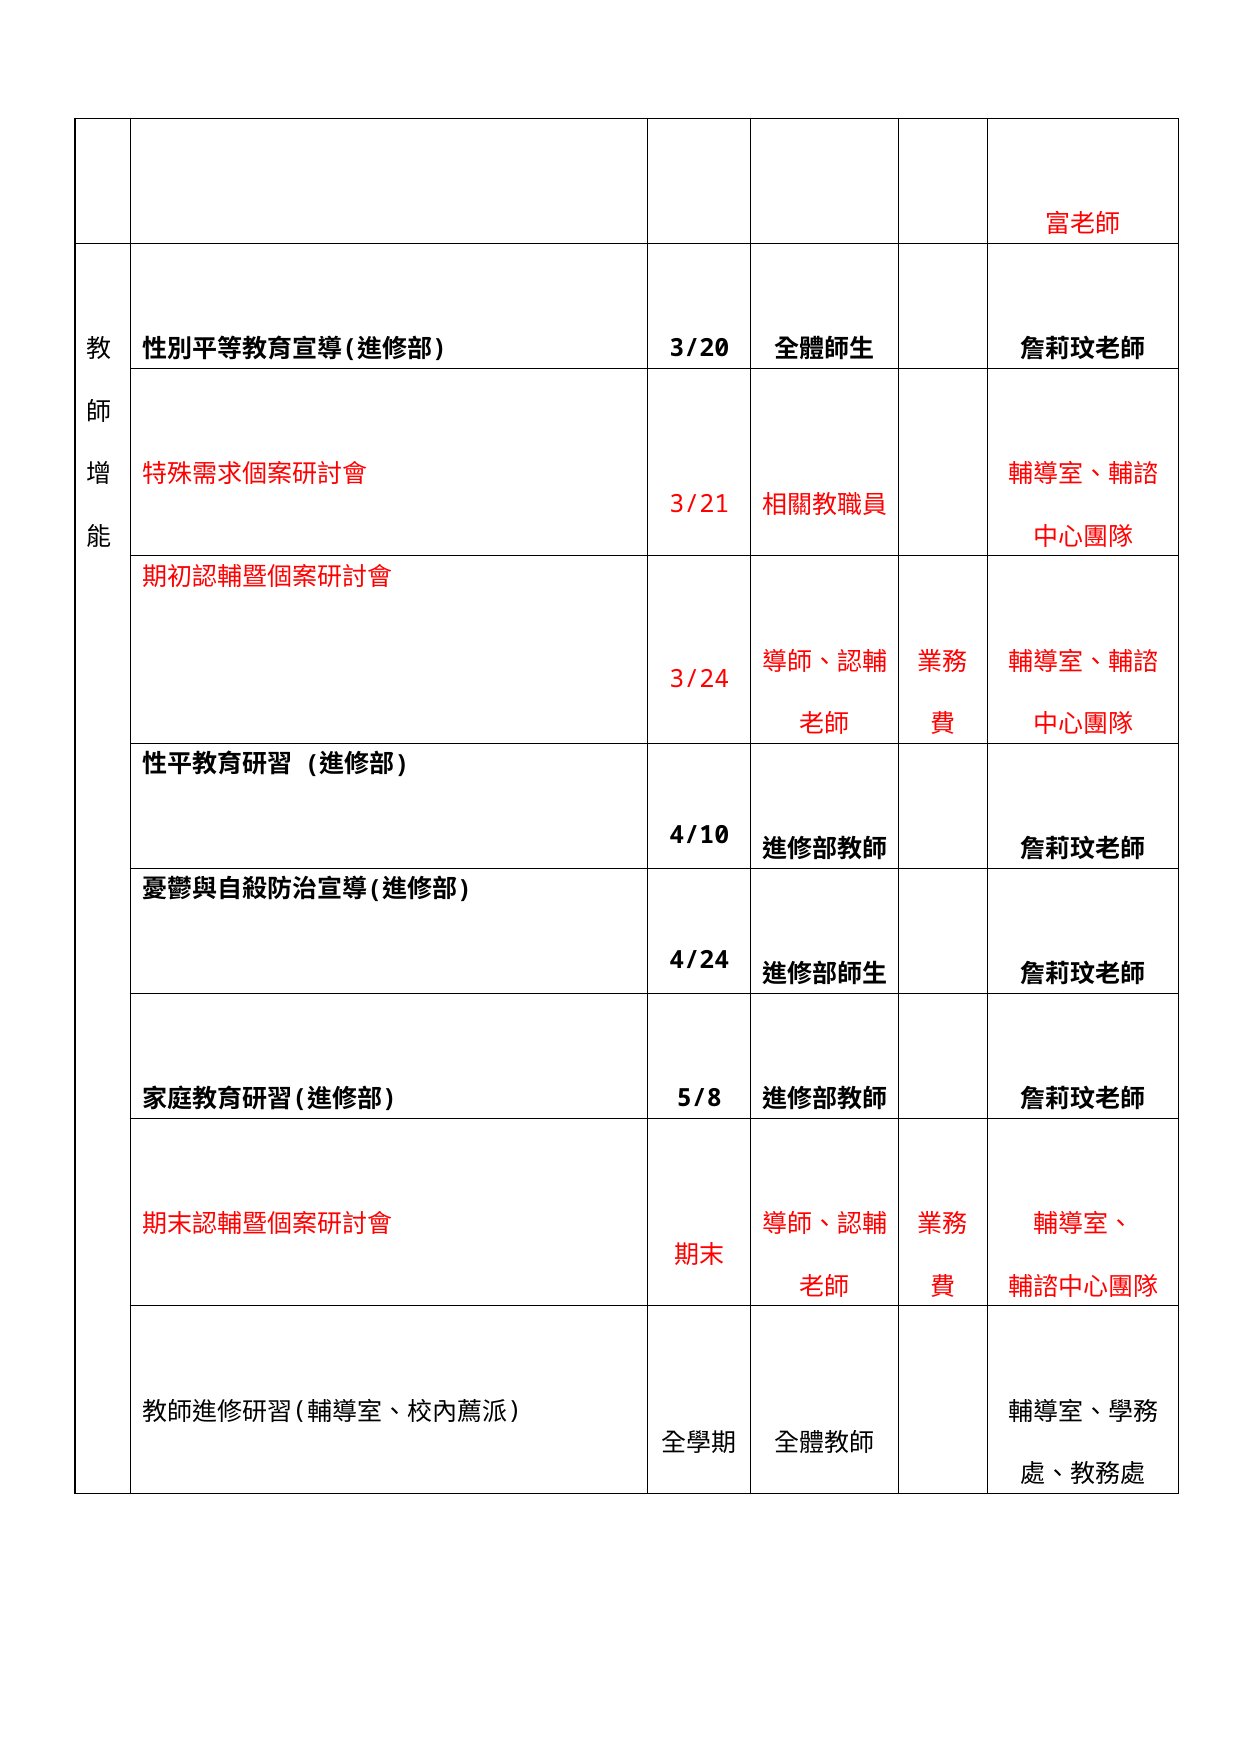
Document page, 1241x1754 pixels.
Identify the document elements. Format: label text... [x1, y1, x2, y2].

table_cell 期末認輔暨個案研討會 [131, 1119, 647, 1305]
table_cell 全體教師 [751, 1306, 898, 1493]
table_cell 性別平等教育宣導(進修部) [131, 244, 647, 368]
table_cell 3/24 [648, 556, 750, 743]
table_cell 輔導室、學務處、教務處 [988, 1306, 1178, 1493]
table_cell 4/24 [648, 869, 750, 993]
table_cell [899, 119, 987, 243]
table_cell [648, 119, 750, 243]
table_cell 導師、認輔老師 [751, 1119, 898, 1305]
table_cell 性平教育研習 (進修部) [131, 744, 647, 868]
table_cell 憂鬱與自殺防治宣導(進修部) [131, 869, 647, 993]
table_cell 詹莉玟老師 [988, 744, 1178, 868]
table_cell 詹莉玟老師 [988, 244, 1178, 368]
table_cell [899, 994, 987, 1118]
table_cell 全學期 [648, 1306, 750, 1493]
table_cell 詹莉玟老師 [988, 869, 1178, 993]
table_cell 富老師 [988, 119, 1178, 243]
table_cell 相關教職員 [751, 369, 898, 555]
table_cell 業務費 [899, 1119, 987, 1305]
table_cell 輔導室、輔諮中心團隊 [988, 369, 1178, 555]
table_cell 教師進修研習(輔導室、校內薦派) [131, 1306, 647, 1493]
table_cell [899, 869, 987, 993]
table_cell 輔導室、輔諮中心團隊 [988, 556, 1178, 743]
table_cell 家庭教育研習(進修部) [131, 994, 647, 1118]
table_cell 4/10 [648, 744, 750, 868]
table_cell 輔導室、 輔諮中心團隊 [988, 1119, 1178, 1305]
table_cell 業務費 [899, 556, 987, 743]
table_cell 進修部師生 [751, 869, 898, 993]
table_cell 教 師增能 [76, 244, 130, 1493]
table_cell 導師、認輔老師 [751, 556, 898, 743]
table_cell 3/21 [648, 369, 750, 555]
table_cell [899, 744, 987, 868]
table_cell 進修部教師 [751, 994, 898, 1118]
table_cell 全體師生 [751, 244, 898, 368]
table_cell [131, 119, 647, 243]
table_cell 詹莉玟老師 [988, 994, 1178, 1118]
table_cell [751, 119, 898, 243]
table_cell [899, 244, 987, 368]
table_cell 期末 [648, 1119, 750, 1305]
table_cell [899, 369, 987, 555]
table_cell 3/20 [648, 244, 750, 368]
table_cell [76, 119, 130, 243]
table_cell 5/8 [648, 994, 750, 1118]
table_cell 期初認輔暨個案研討會 [131, 556, 647, 743]
table_cell 特殊需求個案研討會 [131, 369, 647, 555]
table_cell [899, 1306, 987, 1493]
table_cell 進修部教師 [751, 744, 898, 868]
